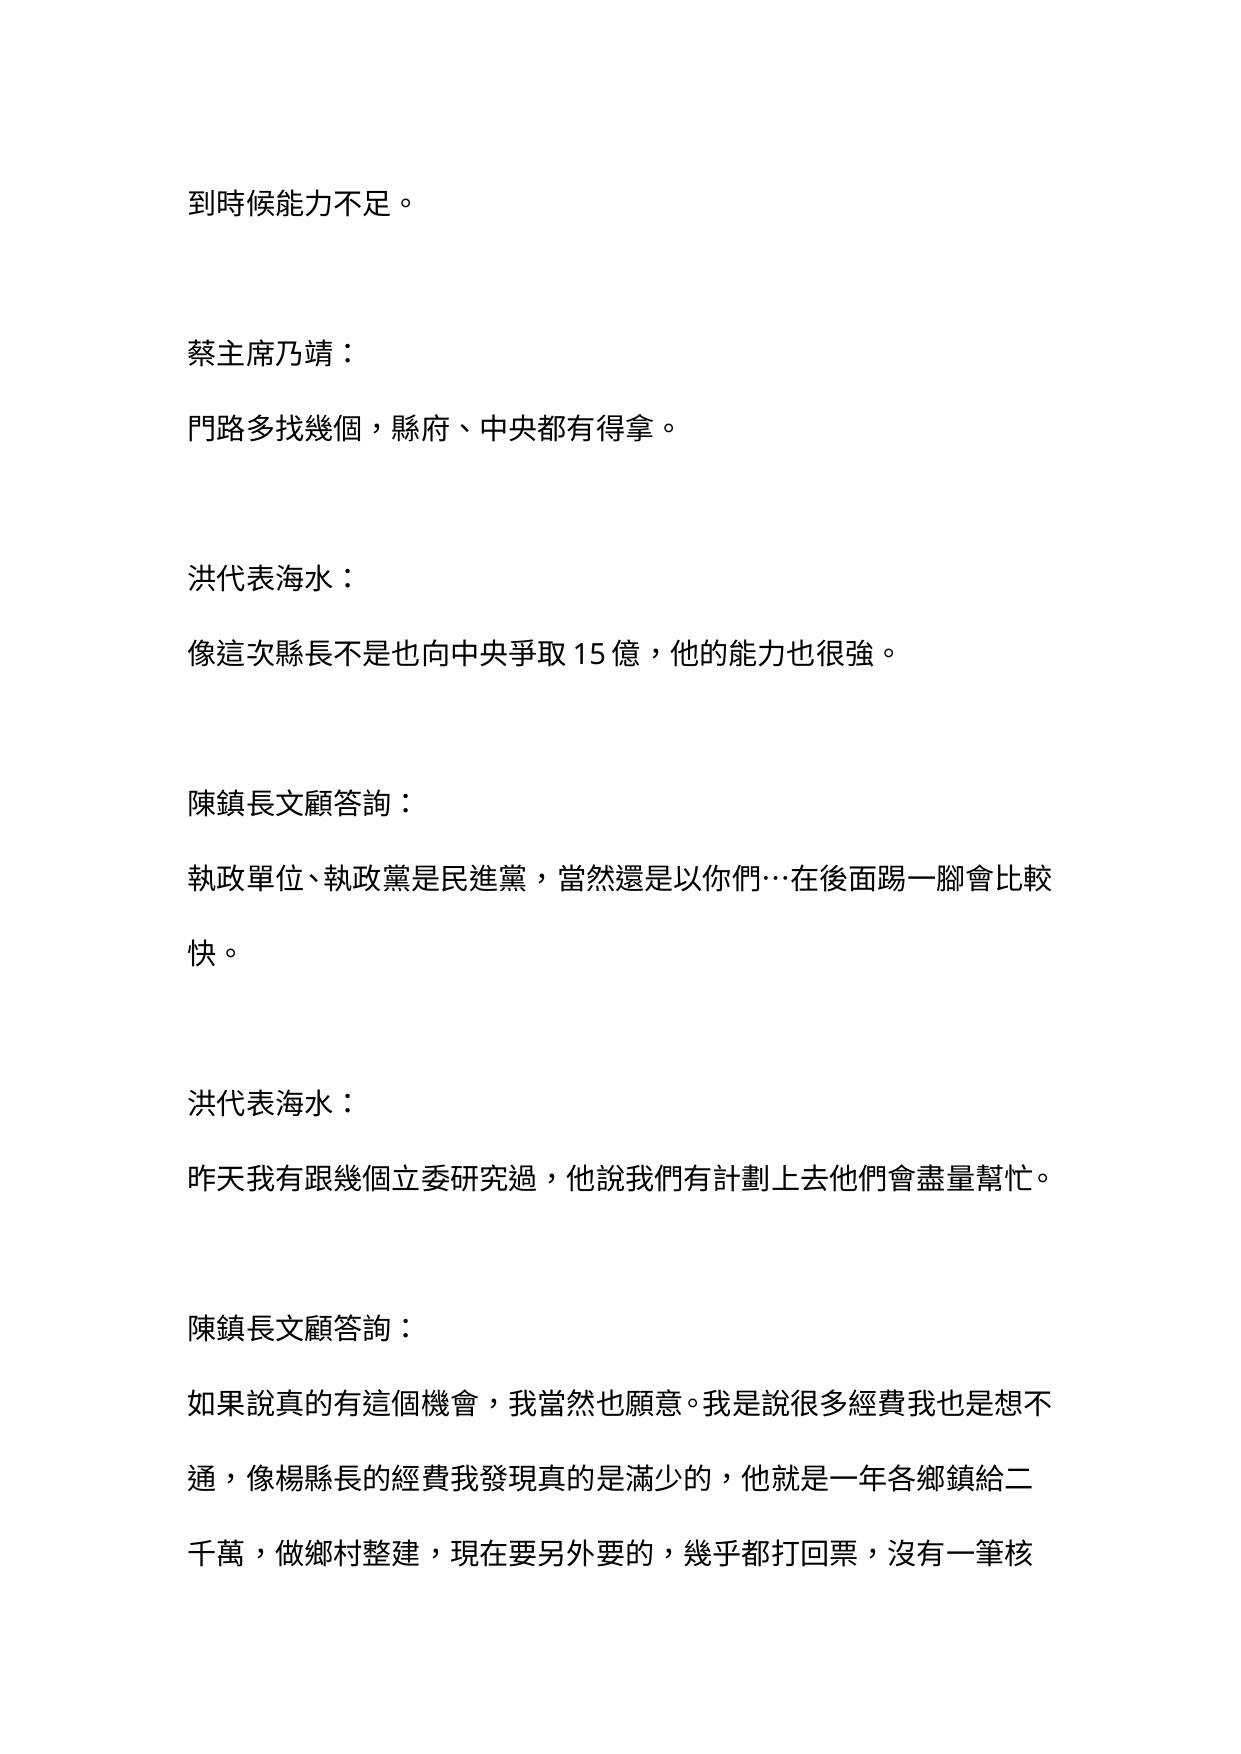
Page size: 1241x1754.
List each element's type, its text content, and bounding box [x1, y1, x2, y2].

text 到時候能力不足。 [187, 164, 1053, 239]
text 執政單位、執政黨是民進黨，當然還是以你們…在後面踢一腳會比較快。 [187, 839, 1053, 989]
text 洪代表海水： [187, 539, 1053, 614]
text 陳鎮長文顧答詢： [187, 1289, 1053, 1364]
text 陳鎮長文顧答詢： [187, 764, 1053, 839]
text 像這次縣長不是也向中央爭取15億，他的能力也很強。 [187, 614, 1053, 689]
text 門路多找幾個，縣府、中央都有得拿。 [187, 389, 1053, 464]
text 如果說真的有這個機會，我當然也願意。我是說很多經費我也是想不通，像楊縣長的經費我發現真的是滿少的，他就是一年各鄉鎮給二千萬，做鄉村整建，現在要另外要的，幾乎都打回票，沒有一筆核 [187, 1364, 1053, 1589]
text 洪代表海水： [187, 1064, 1053, 1139]
text 蔡主席乃靖： [187, 314, 1053, 389]
text 昨天我有跟幾個立委研究過，他說我們有計劃上去他們會盡量幫忙。 [187, 1139, 1053, 1214]
